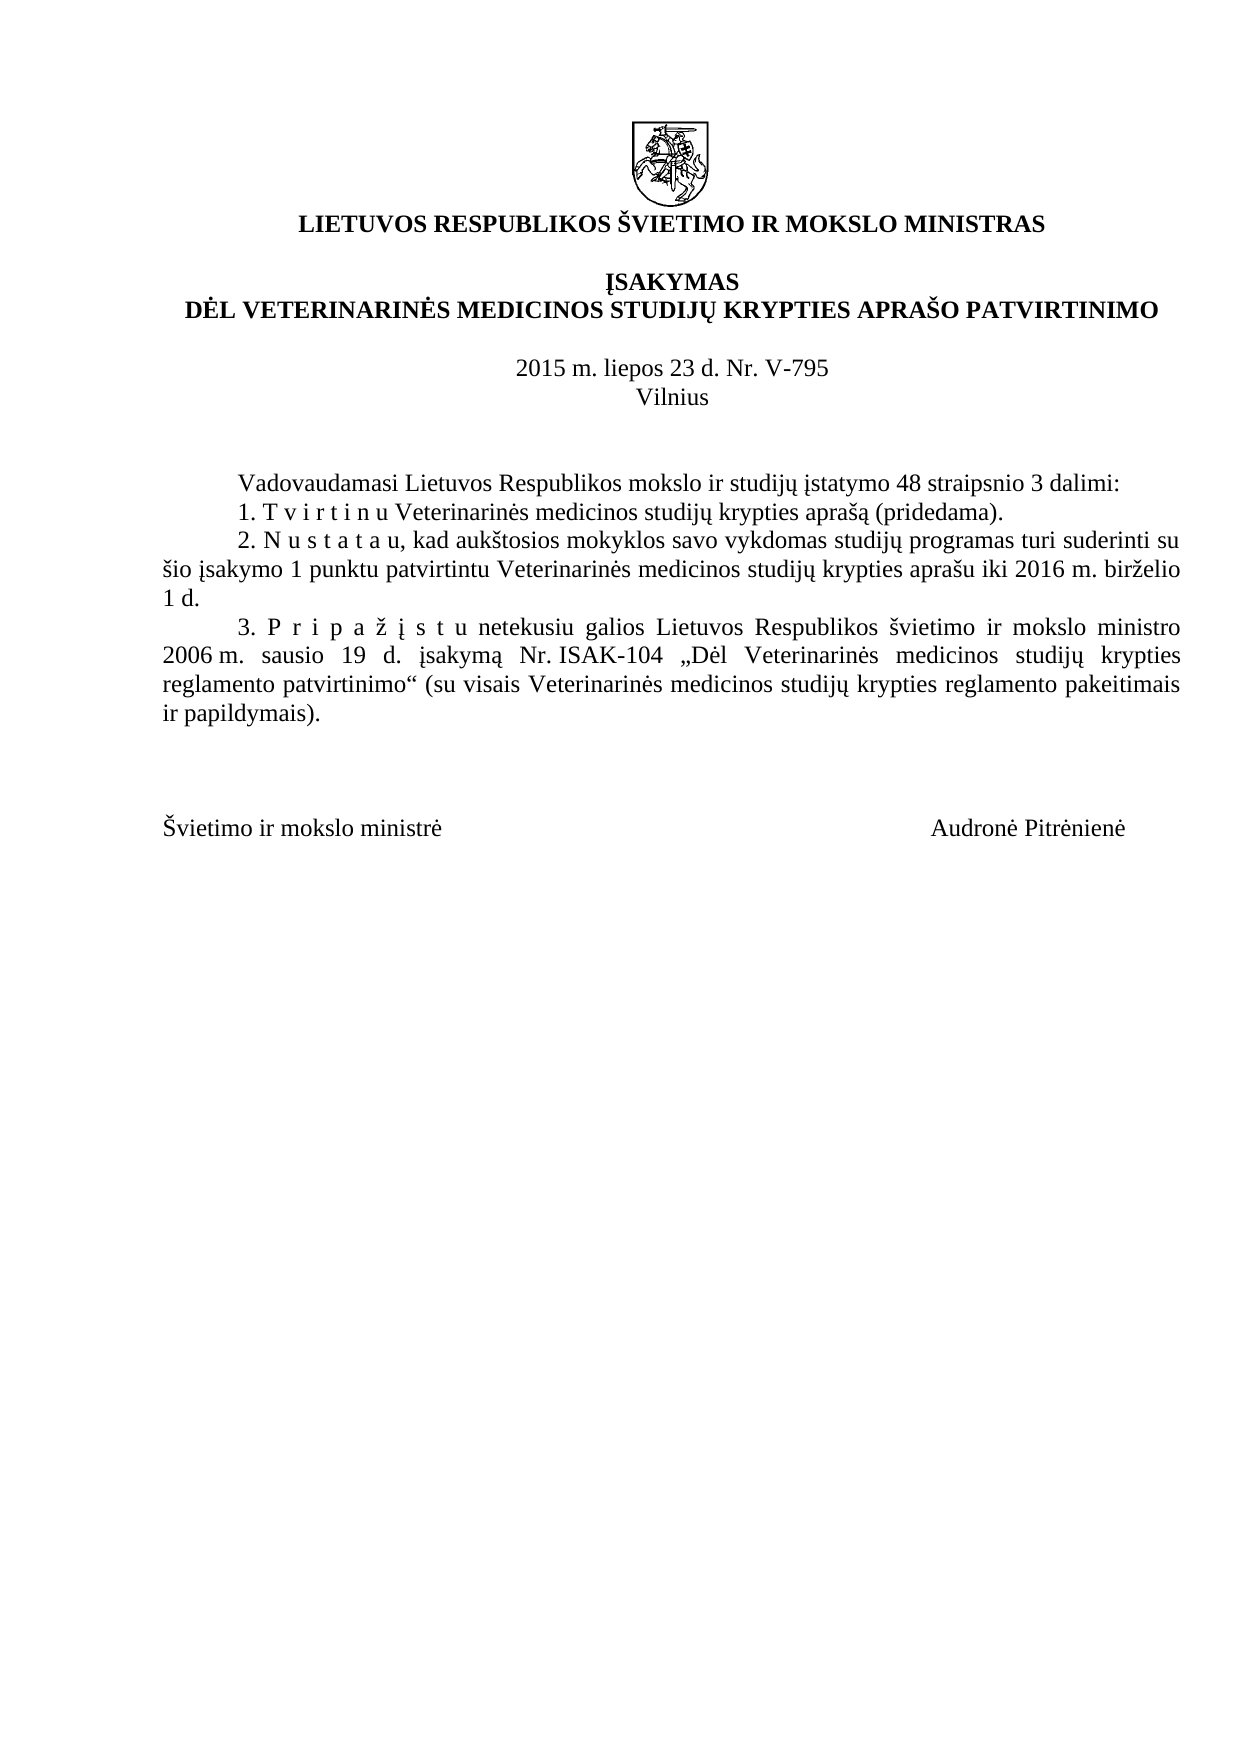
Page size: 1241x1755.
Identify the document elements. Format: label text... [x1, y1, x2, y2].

text Vadovaudamasi Lietuvos Respublikos mokslo ir studijų įstatymo 48 straipsnio 3 dalimi: [162, 468, 1182, 497]
text Švietimo ir mokslo ministrė Audronė Pitrėnienė [162, 813, 1182, 842]
text 2. N u s t a t a u, kad aukštosios mokyklos savo vykdomas studijų programas turi suderinti su šio įsakymo 1 punktu patvirtintu Veterinarinės medicinos studijų krypties aprašu iki 2016 m. birželio 1 d. [162, 525, 1182, 612]
text 3. P r i p a ž į s t u netekusiu galios Lietuvos Respublikos švietimo ir mokslo ministro 2006 m. sausio 19 d. įsakymą Nr. ISAK-104 „Dėl Veterinarinės medicinos studijų krypties reglamento patvirtinimo“ (su visais Veterinarinės medicinos studijų krypties reglamento pakeitimais ir papildymais). [162, 612, 1182, 727]
text LIETUVOS RESPUBLIKOS ŠVIETIMO IR MOKSLO MINISTRAS [162, 209, 1182, 238]
text Vilnius [162, 382, 1182, 410]
text DĖL VETERINARINĖS MEDICINOS STUDIJŲ KRYPTIES APRAŠO PATVIRTINIMO [162, 295, 1182, 324]
text 1. T v i r t i n u Veterinarinės medicinos studijų krypties aprašą (pridedama). [162, 497, 1182, 525]
text 2015 m. liepos 23 d. Nr. V-795 [162, 353, 1182, 382]
text ĮSAKYMAS [162, 267, 1182, 295]
